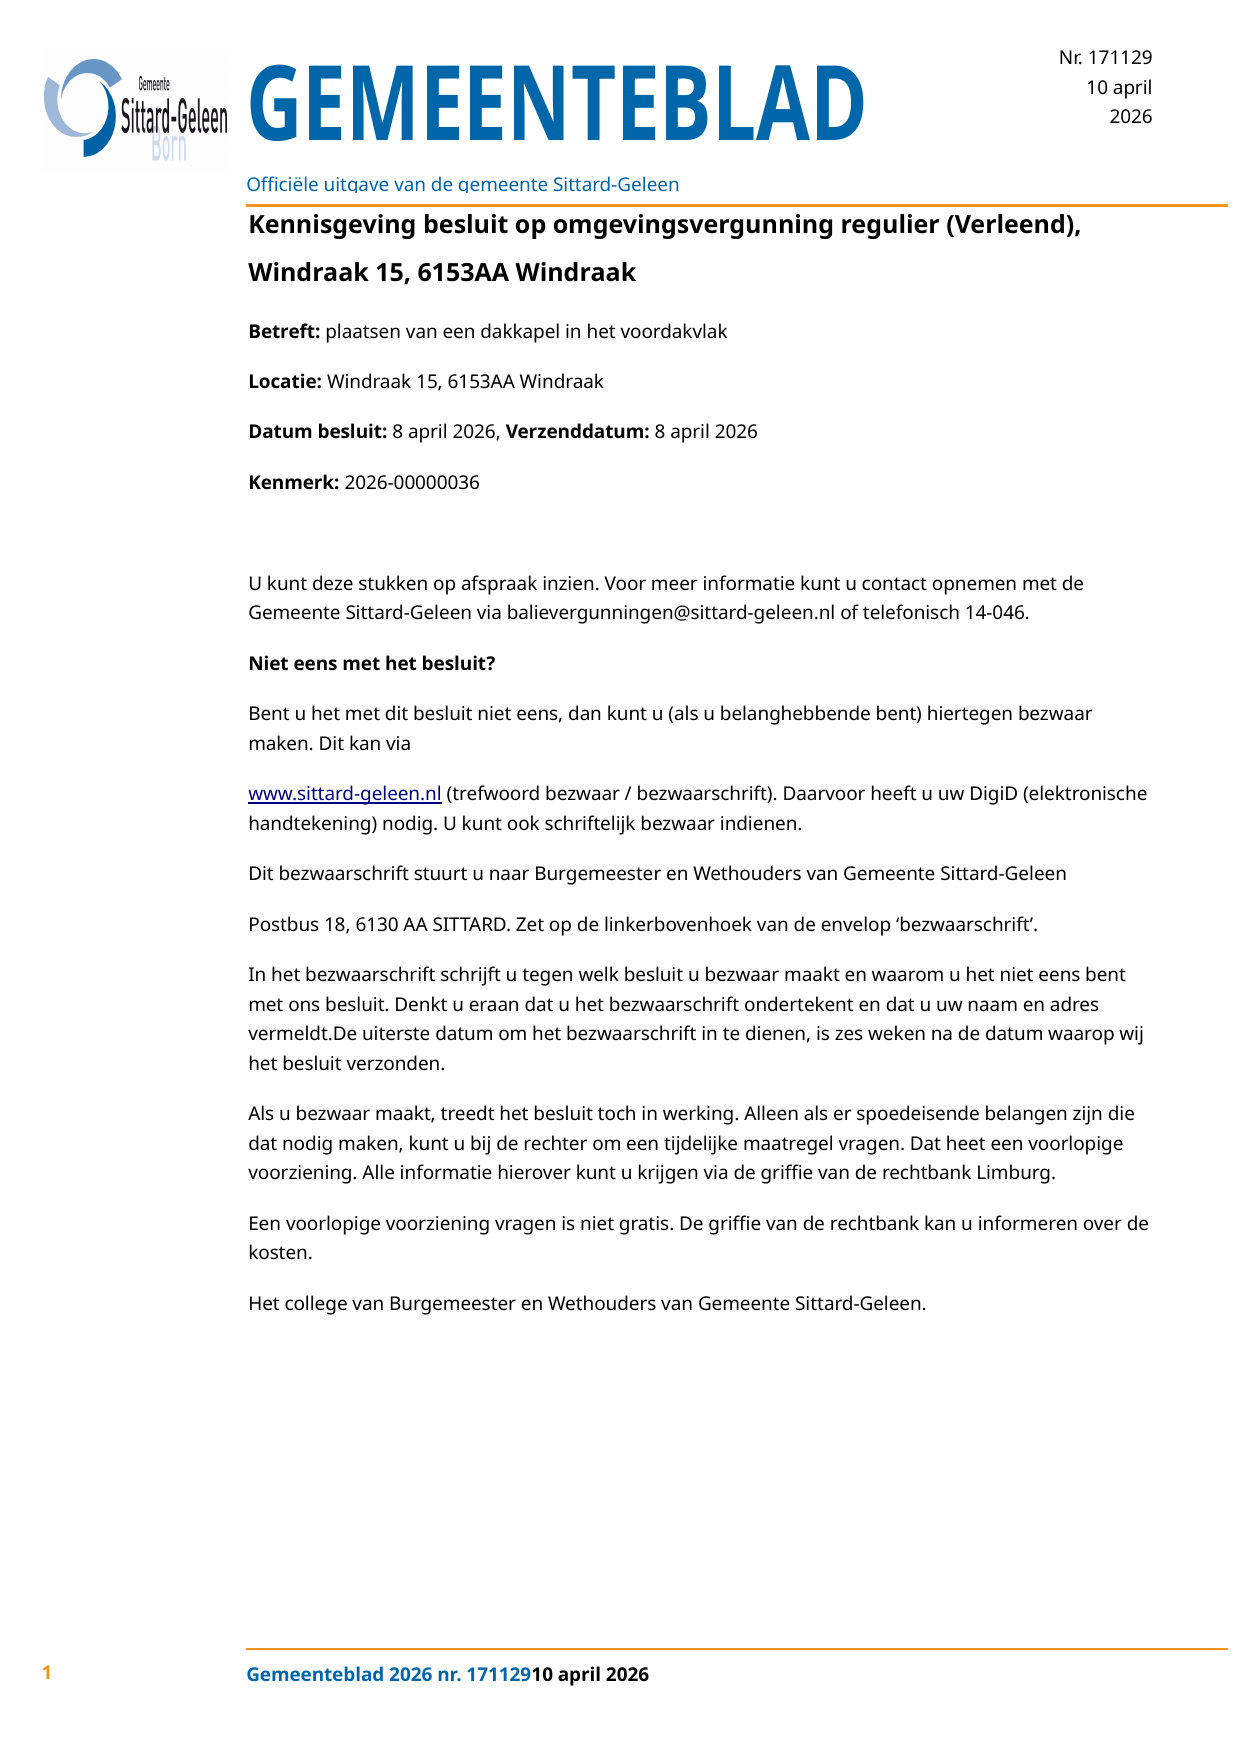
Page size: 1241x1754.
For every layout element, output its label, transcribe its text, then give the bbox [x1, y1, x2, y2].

text Niet eens met het besluit? [248, 650, 1152, 676]
text Datum besluit: 8 april 2026, Verzenddatum: 8 april 2026 [248, 419, 1152, 444]
text In het bezwaarschrift schrijft u tegen welk besluit u bezwaar maakt en waarom u het niet eens bent met ons besluit. Denkt u eraan dat u het bezwaarschrift ondertekent en dat u uw naam en adres vermeldt.De uiterste datum om het bezwaarschrift in te dienen, is zes weken na de datum waarop wij het besluit verzonden. [248, 961, 1152, 1076]
text Betreft: plaatsen van een dakkapel in het voordakvlak [248, 318, 1152, 344]
text Postbus 18, 6130 AA SITTARD. Zet op de linkerbovenhoek van de envelop ‘bezwaarschrift’. [248, 911, 1152, 937]
text U kunt deze stukken op afspraak inzien. Voor meer informatie kunt u contact opnemen met de Gemeente Sittard-Geleen via balievergunningen@sittard-geleen.nl of telefonisch 14-046. [248, 570, 1152, 625]
picture [41, 47, 231, 172]
text Als u bezwaar maakt, treedt het besluit toch in werking. Alleen als er spoedeisende belangen zijn die dat nodig maken, kunt u bij de rechter om een tijdelijke maatregel vragen. Dat heet een voorlopige voorziening. Alle informatie hierover kunt u krijgen via de griffie van de rechtbank Limburg. [248, 1100, 1152, 1185]
text Kennisgeving besluit op omgevingsvergunning regulier (Verleend), Windraak 15, 6153AA Windraak [248, 207, 1152, 288]
text Bent u het met dit besluit niet eens, dan kunt u (als u belanghebbende bent) hiertegen bezwaar maken. Dit kan via [248, 700, 1152, 756]
text www.sittard-geleen.nl (trefwoord bezwaar / bezwaarschrift). Daarvoor heeft u uw DigiD (elektronische handtekening) nodig. U kunt ook schriftelijk bezwaar indienen. [248, 780, 1152, 836]
text Het college van Burgemeester en Wethouders van Gemeente Sittard-Geleen. [248, 1290, 1152, 1316]
text Dit bezwaarschrift stuurt u naar Burgemeester en Wethouders van Gemeente Sittard-Geleen [248, 860, 1152, 886]
text Kenmerk: 2026-00000036 [248, 469, 1152, 495]
text Locatie: Windraak 15, 6153AA Windraak [248, 368, 1152, 394]
text Een voorlopige voorziening vragen is niet gratis. De griffie van de rechtbank kan u informeren over de kosten. [248, 1210, 1152, 1265]
